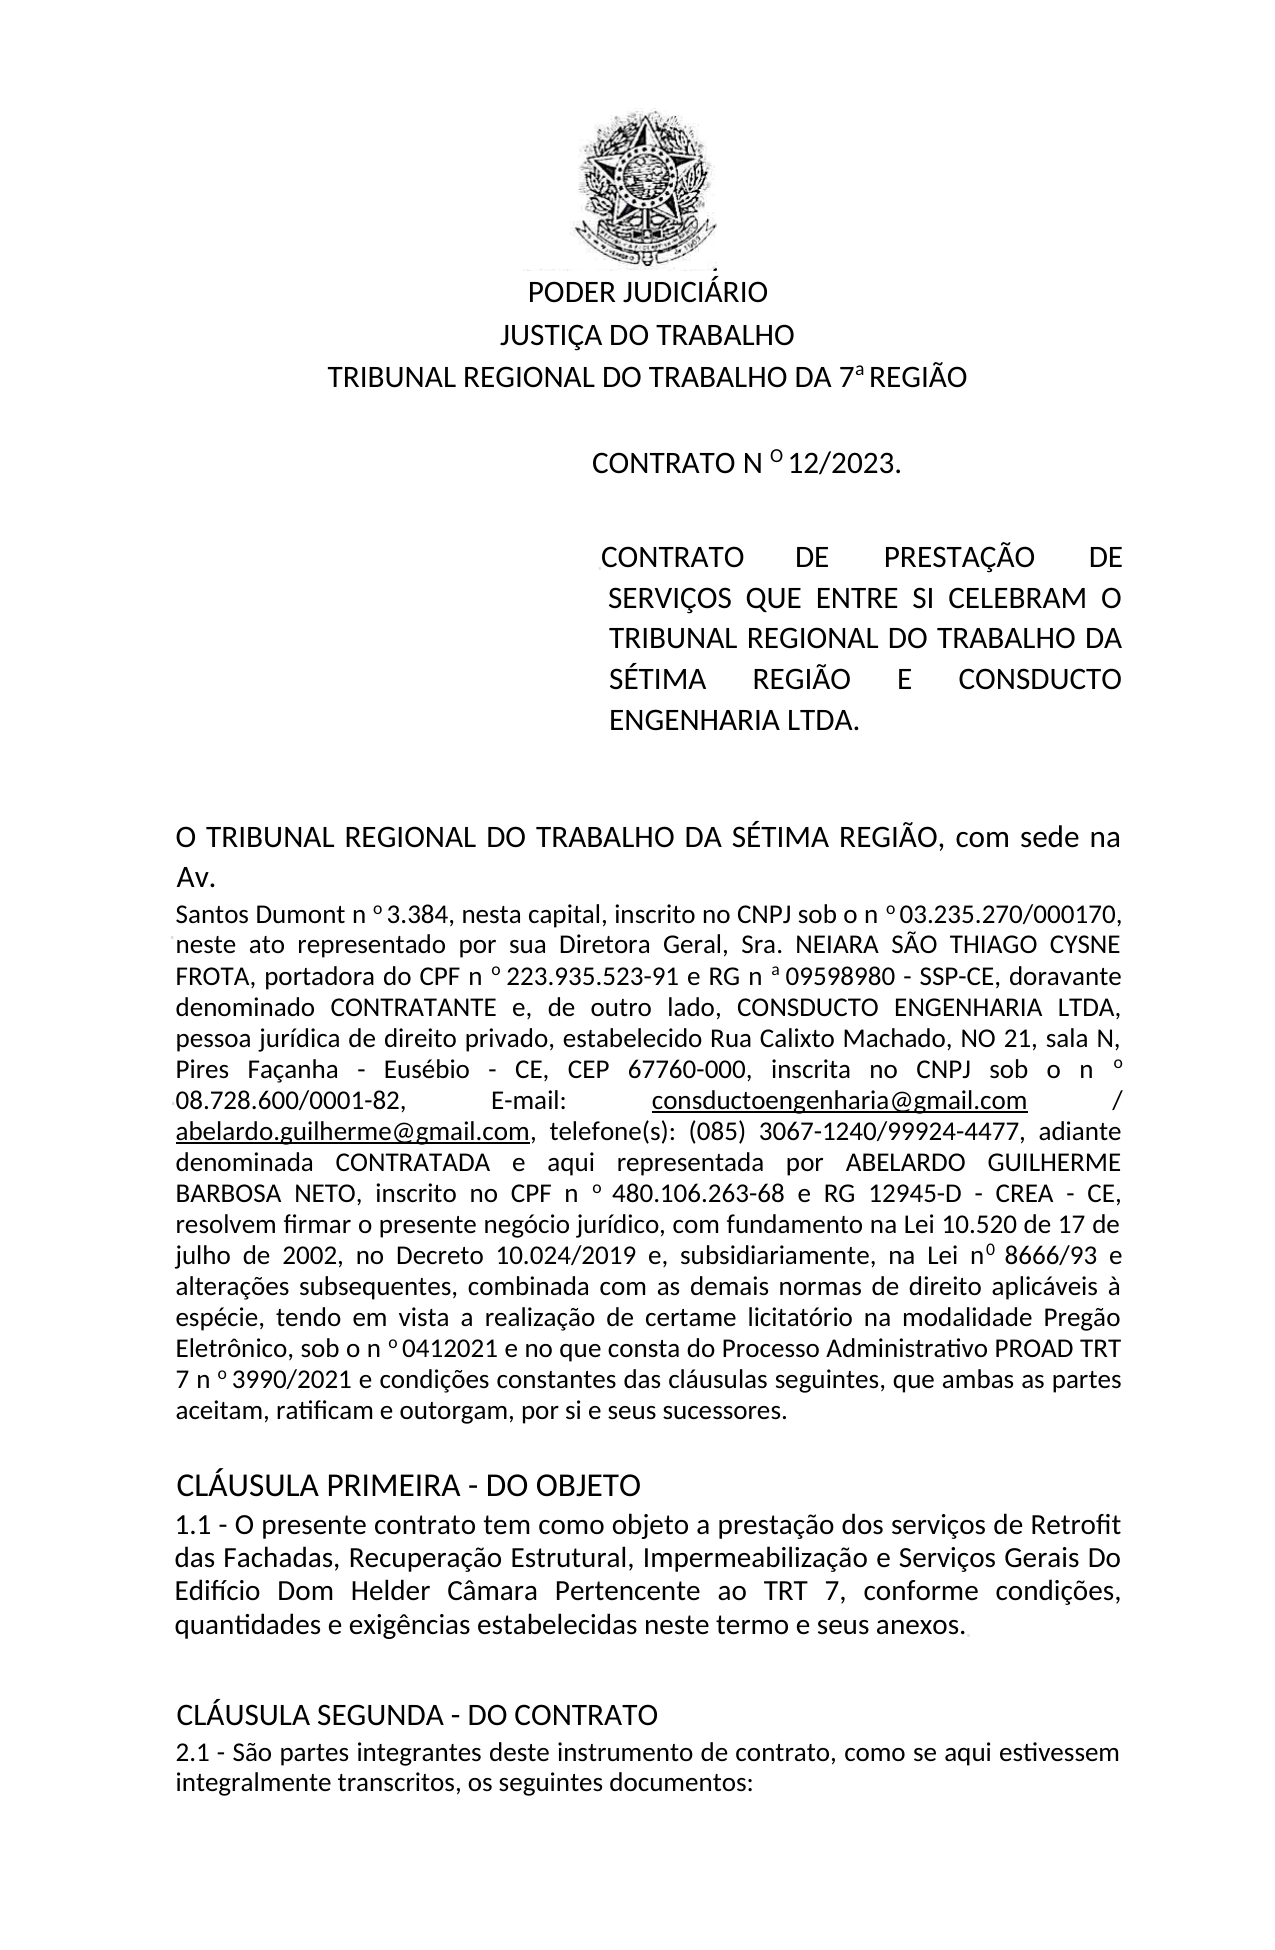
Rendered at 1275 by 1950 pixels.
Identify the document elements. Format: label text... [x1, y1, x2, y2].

text TRIBUNAL REGIONAL DO TRABALHO DA 7a REGIÃO [180, 357, 1115, 395]
text 2.1 - São partes integrantes deste instrumento de contrato, como se aqui estivessem integralmente transcritos, os seguintes documentos: [175, 1737, 1123, 1799]
text 1.1 - O presente contrato tem como objeto a prestação dos serviços de Retrofit das Fachadas, Recuperação Estrutural, Impermeabilização e Serviços Gerais Do Edifício Dom Helder Câmara Pertencente ao TRT 7, conforme condições, quantidades e exigências estabelecidas neste termo e seus anexos. [174, 1508, 1123, 1642]
text O TRIBUNAL REGIONAL DO TRABALHO DA SÉTIMA REGIÃO, com sede na Av. [175, 817, 1123, 896]
subtitle CLÁUSULA SEGUNDA - DO CONTRATO [176, 1696, 1123, 1734]
text SERVIÇOS QUE ENTRE SI CELEBRAM O TRIBUNAL REGIONAL DO TRABALHO DA SÉTIMA REGIÃO E CONSDUCTO ENGENHARIA LTDA. [608, 578, 1123, 738]
subtitle CLÁUSULA PRIMEIRA - DO OBJETO [176, 1464, 1123, 1505]
text PODER JUDICIÁRIO [180, 272, 1116, 311]
text Santos Dumont n o 3.384, nesta capital, inscrito no CNPJ sob o n o 03.235.270/000170, neste ato representado por sua Diretora Geral, Sra. NEIARA SÃO THIAGO CYSNE FROTA, portadora do CPF n o 223.935.523-91 e RG n a 09598980 - SSP-CE, doravante denominado CONTRATANTE e, de outro lado, CONSDUCTO ENGENHARIA LTDA, pessoa jurídica de direito privado, estabelecido Rua Calixto Machado, NO 21, sala N, Pires Façanha - Eusébio - CE, CEP 67760-000, inscrita no CNPJ sob o n o 08.728.600/0001-82, E-mail: consductoengenharia@gmail.com / abelardo.guilherme@gmail.com, telefone(s): (085) 3067-1240/99924-4477, adiante denominada CONTRATADA e aqui representada por ABELARDO GUILHERME BARBOSA NETO, inscrito no CPF n o 480.106.263-68 e RG 12945-D - CREA - CE, resolvem firmar o presente negócio jurídico, com fundamento na Lei 10.520 de 17 de julho de 2002, no Decreto 10.024/2019 e, subsidiariamente, na Lei n0 8666/93 e alterações subsequentes, combinada com as demais normas de direito aplicáveis à espécie, tendo em vista a realização de certame licitatório na modalidade Pregão Eletrônico, sob o n o 0412021 e no que consta do Processo Administrativo PROAD TRT 7 n o 3990/2021 e condições constantes das cláusulas seguintes, que ambas as partes aceitam, ratificam e outorgam, por si e seus sucessores. [175, 899, 1123, 1426]
text CONTRATO N O 12/2023. [371, 443, 1123, 481]
text JUSTIÇA DO TRABALHO [180, 314, 1115, 353]
text CONTRATO DE PRESTAÇÃO DE [174, 537, 1123, 575]
